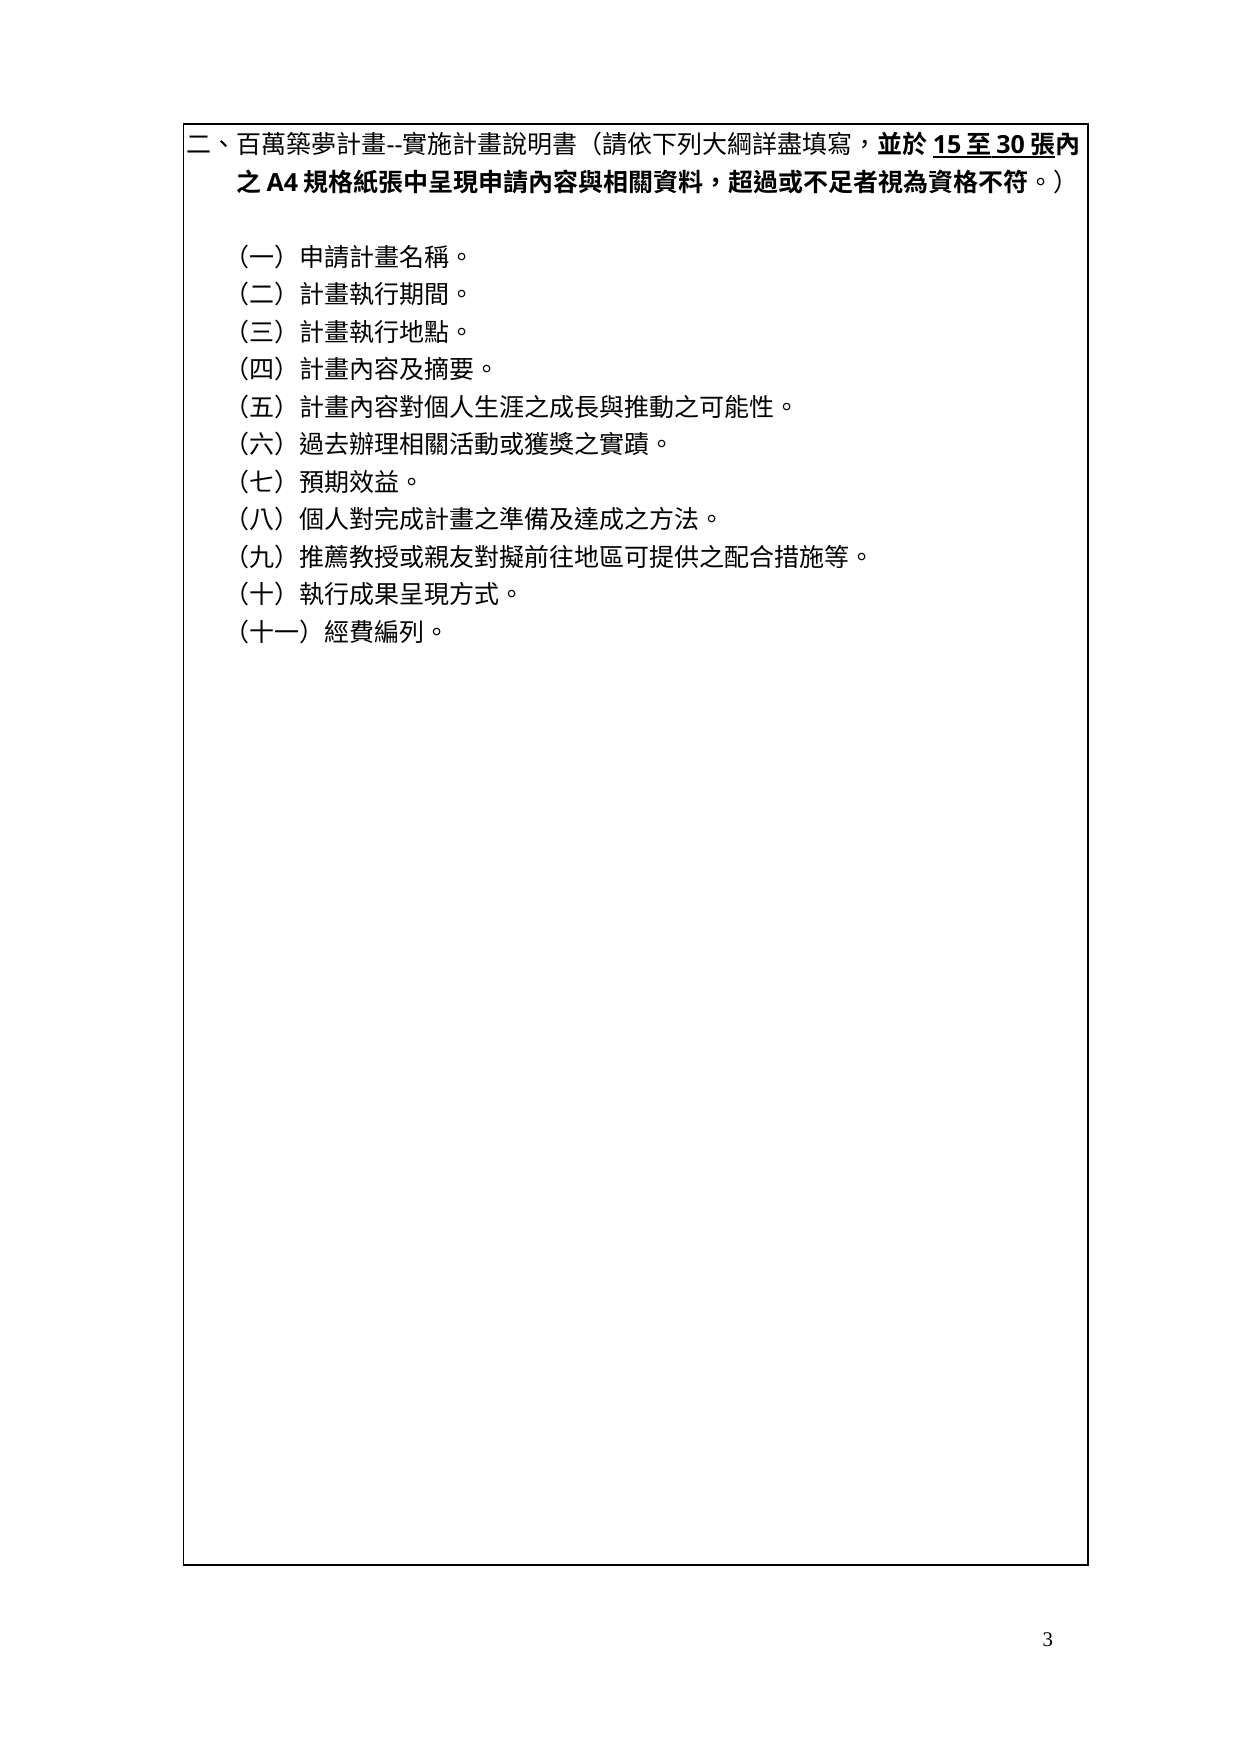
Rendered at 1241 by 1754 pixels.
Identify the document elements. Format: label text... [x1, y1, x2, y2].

table_cell 二、百萬築夢計畫--實施計畫說明書（請依下列大綱詳盡填寫，並於15至30張內之A4規格紙張中呈現申請內容與相關資料，超過或不足者視為資格不符。） （一）申請計畫名稱。 （二）計畫執行期間。 （三）計畫執行地點。 （四）計畫內容及摘要。 （五）計畫內容對個人生涯之成長與推動之可能性。 （六）過去辦理相關活動或獲獎之實蹟。 （七）預期效益。 （八）個人對完成計畫之準備及達成之方法。 （九）推薦教授或親友對擬前往地區可提供之配合措施等。 （十）執行成果呈現方式。 （十一）經費編列。 [184, 125, 1087, 1564]
